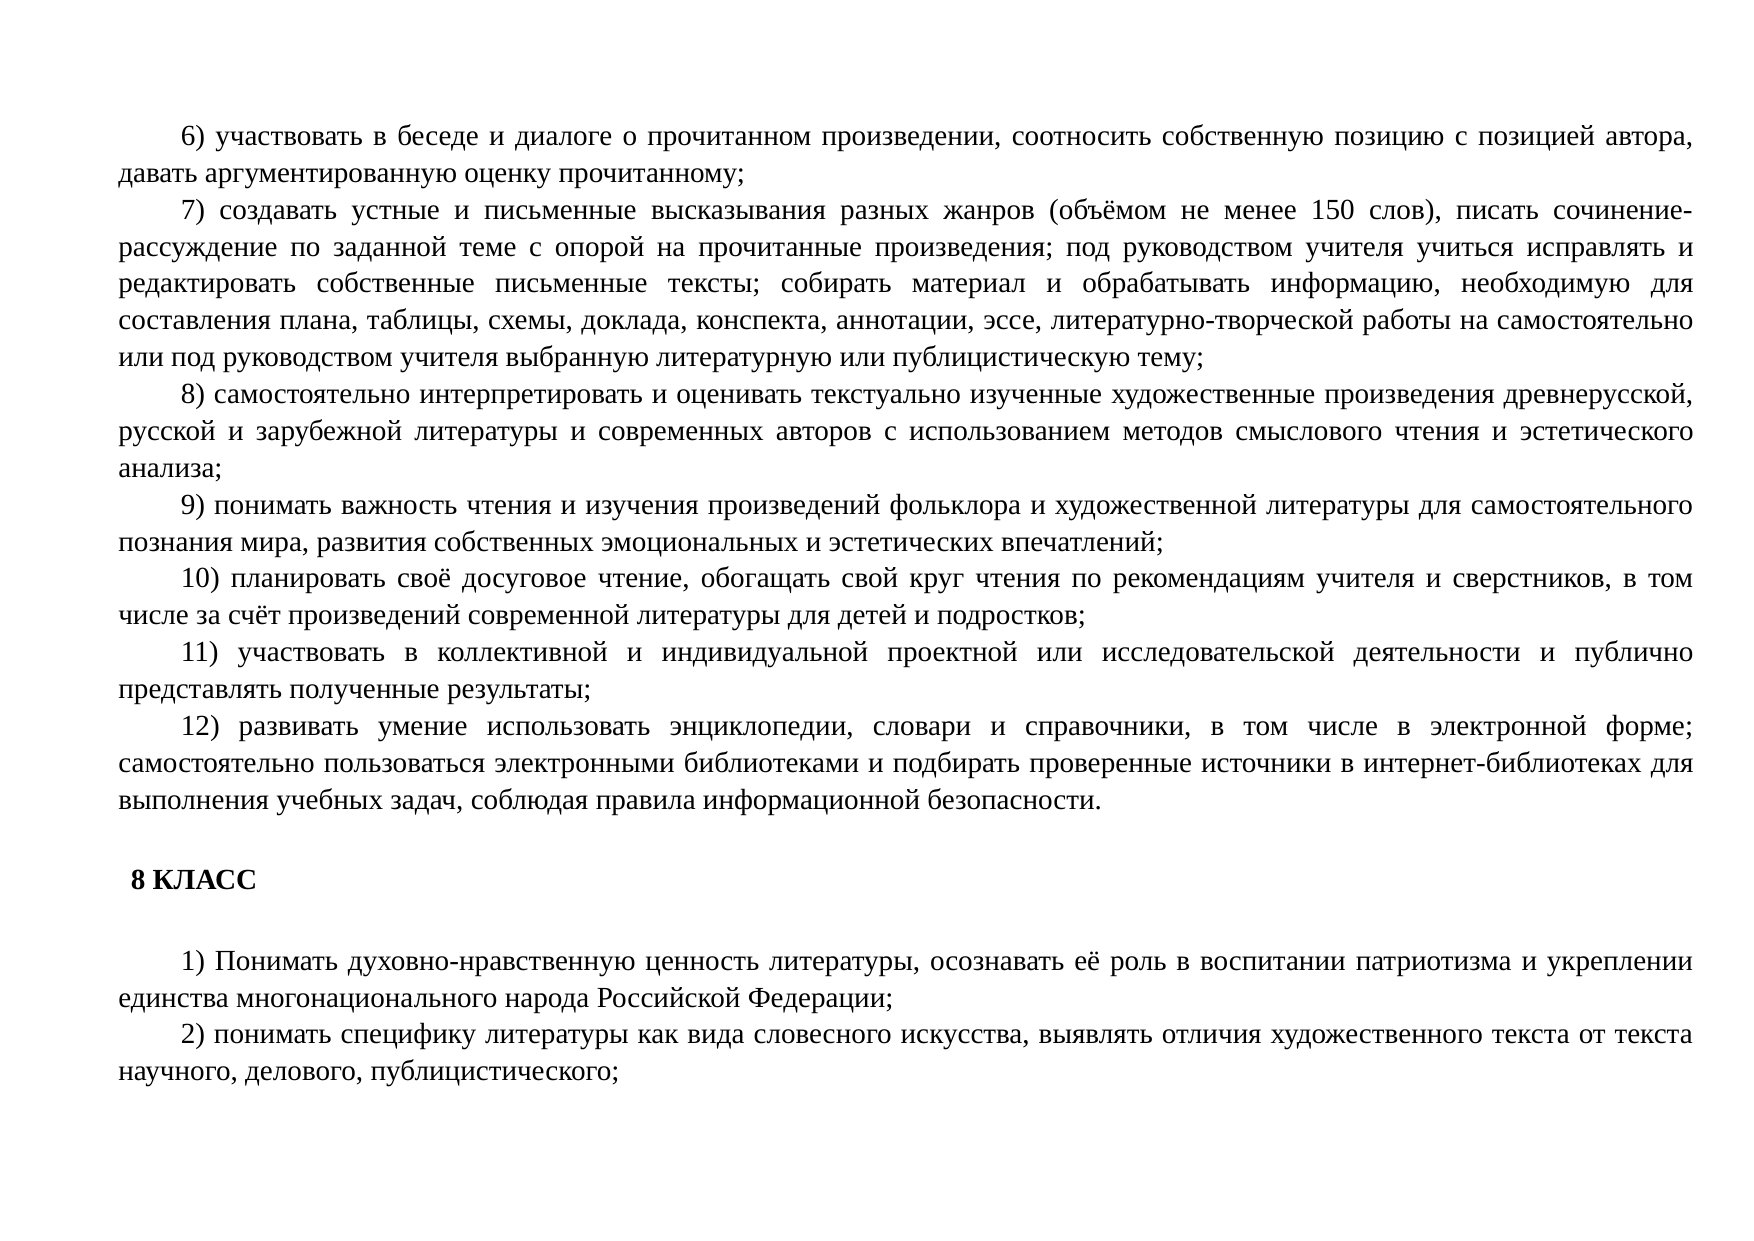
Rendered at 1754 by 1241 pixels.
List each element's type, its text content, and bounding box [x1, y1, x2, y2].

text 6) участвовать в беседе и диалоге о прочитанном произведении, соотносить собственную позицию с позицией автора, давать аргументированную оценку прочитанному; [118, 118, 1695, 188]
text 11) участвовать в коллективной и индивидуальной проектной или исследовательской деятельности и публично представлять полученные результаты; [118, 634, 1695, 705]
text 7) создавать устные и письменные высказывания разных жанров (объёмом не менее 150 слов), писать сочинение-рассуждение по заданной теме с опорой на прочитанные произведения; под руководством учителя учиться исправлять и редактировать собственные письменные тексты; собирать материал и обрабатывать информацию, необходимую для составления плана, таблицы, схемы, доклада, конспекта, аннотации, эссе, литературно-творческой работы на самостоятельно или под руководством учителя выбранную литературную или публицистическую тему; [118, 192, 1695, 373]
text 2) понимать специфику литературы как вида словесного искусства, выявлять отличия художественного текста от текста научного, делового, публицистического; [118, 1017, 1695, 1087]
text 1) Понимать духовно-нравственную ценность литературы, осознавать её роль в воспитании патриотизма и укреплении единства многонационального народа Российской Федерации; [118, 943, 1695, 1013]
text 8) самостоятельно интерпретировать и оценивать текстуально изученные художественные произведения древнерусской, русской и зарубежной литературы и современных авторов с использованием методов смыслового чтения и эстетического анализа; [118, 376, 1695, 483]
text 10) планировать своё досуговое чтение, обогащать свой круг чтения по рекомендациям учителя и сверстников, в том числе за счёт произведений современной литературы для детей и подростков; [118, 561, 1695, 631]
text 9) понимать важность чтения и изучения произведений фольклора и художественной литературы для самостоятельного познания мира, развития собственных эмоциональных и эстетических впечатлений; [118, 487, 1695, 557]
text 12) развивать умение использовать энциклопедии, словари и справочники, в том числе в электронной форме; самостоятельно пользоваться электронными библиотеками и подбирать проверенные источники в интернет-библиотеках для выполнения учебных задач, соблюдая правила информационной безопасности. [118, 708, 1695, 815]
text 8 КЛАСС [131, 862, 1695, 896]
